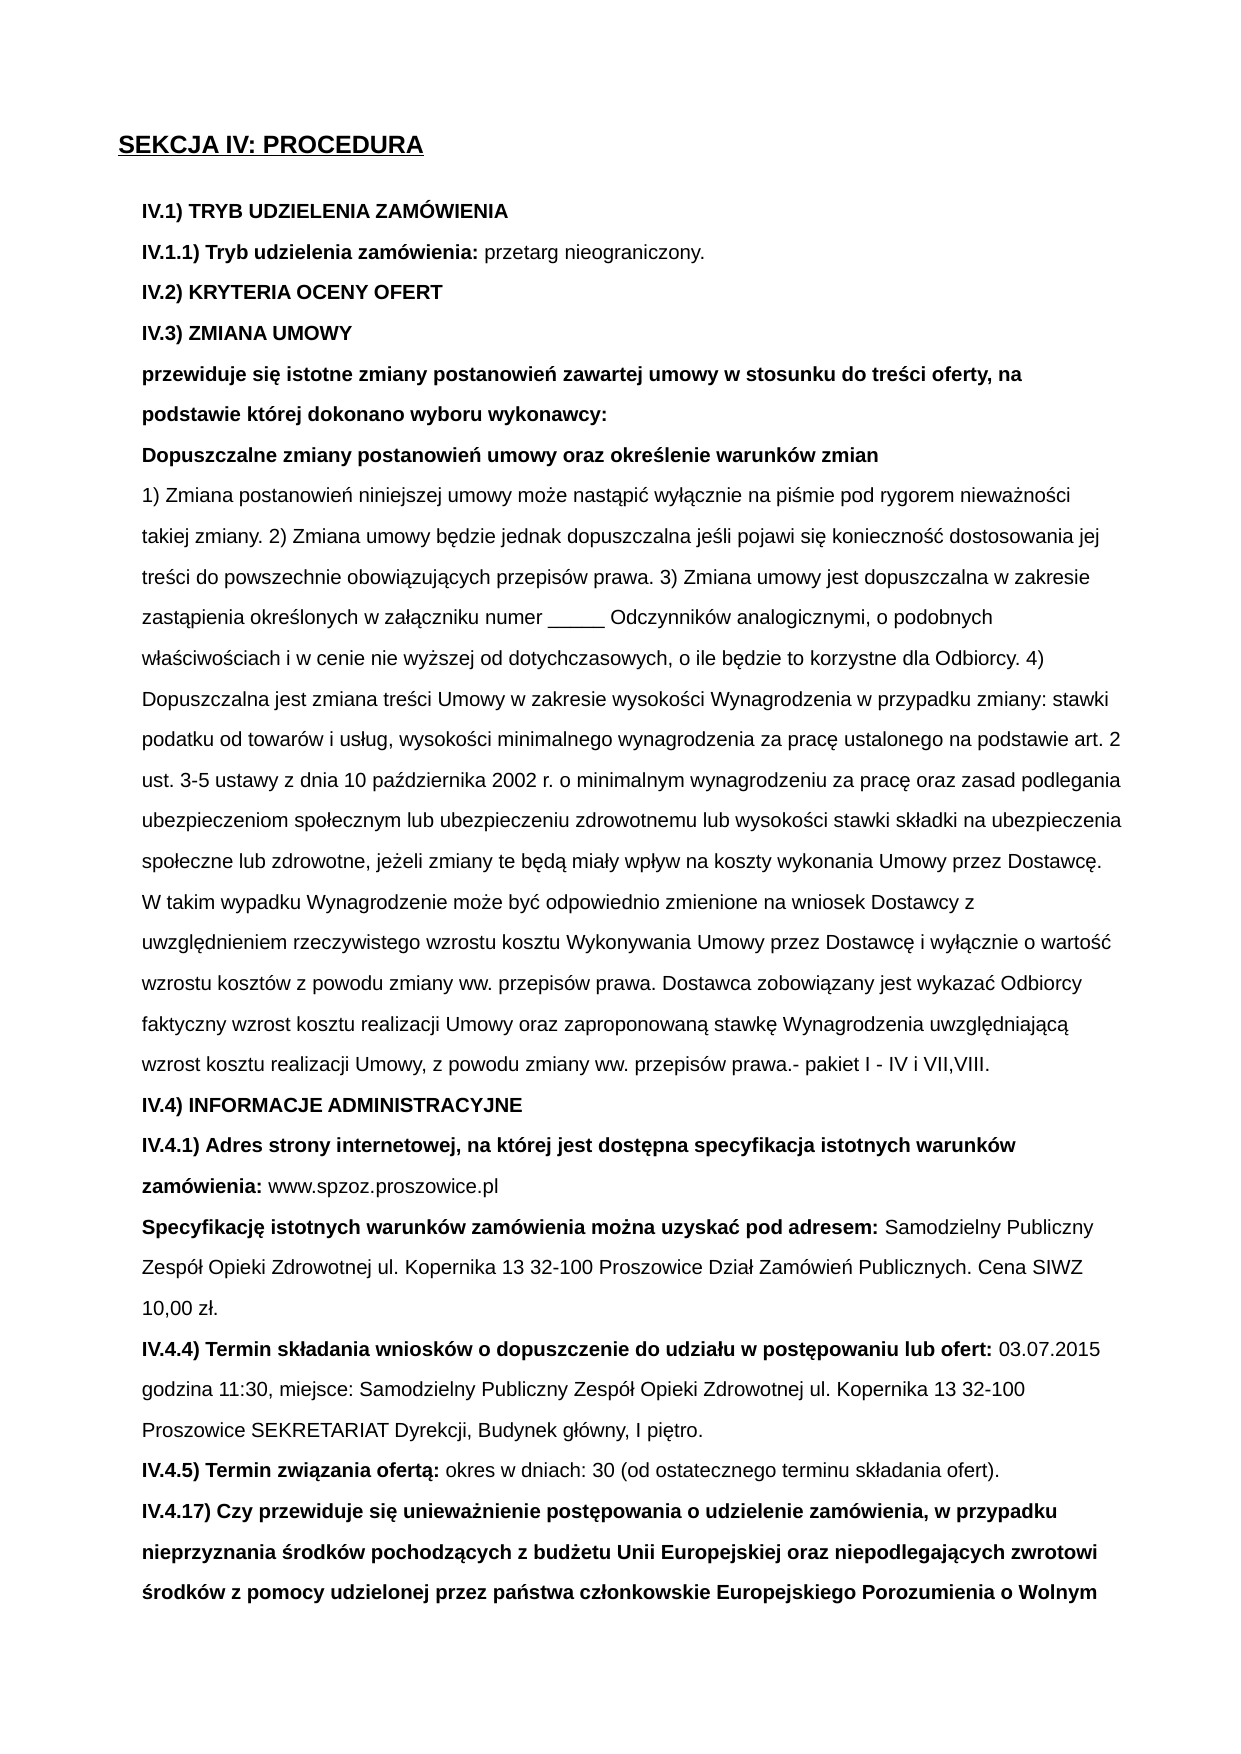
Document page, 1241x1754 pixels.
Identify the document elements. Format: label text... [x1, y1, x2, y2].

text IV.2) KRYTERIA OCENY OFERT [142, 263, 1122, 304]
text IV.4.1) Adres strony internetowej, na której jest dostępna specyfikacja istotnych warunków zamówienia: www.spzoz.proszowice.pl Specyfikację istotnych warunków zamówienia można uzyskać pod adresem: Samodzielny Publiczny Zespół Opieki Zdrowotnej ul. Kopernika 13 32-100 Proszowice Dział Zamówień Publicznych. Cena SIWZ 10,00 zł. [142, 1117, 1122, 1320]
text IV.4.4) Termin składania wniosków o dopuszczenie do udziału w postępowaniu lub ofert: 03.07.2015 godzina 11:30, miejsce: Samodzielny Publiczny Zespół Opieki Zdrowotnej ul. Kopernika 13 32-100 Proszowice SEKRETARIAT Dyrekcji, Budynek główny, I piętro. [142, 1320, 1122, 1442]
text IV.1) TRYB UDZIELENIA ZAMÓWIENIA [142, 182, 1122, 223]
text IV.1.1) Tryb udzielenia zamówienia: przetarg nieograniczony. [142, 223, 1122, 263]
text IV.4.17) Czy przewiduje się unieważnienie postępowania o udzielenie zamówienia, w przypadku nieprzyznania środków pochodzących z budżetu Unii Europejskiej oraz niepodlegających zwrotowi środków z pomocy udzielonej przez państwa członkowskie Europejskiego Porozumienia o Wolnym [142, 1482, 1122, 1604]
text SEKCJA IV: PROCEDURA [118, 118, 1122, 159]
text IV.3) ZMIANA UMOWY [142, 304, 1122, 345]
text IV.4.5) Termin związania ofertą: okres w dniach: 30 (od ostatecznego terminu składania ofert). [142, 1442, 1122, 1482]
text przewiduje się istotne zmiany postanowień zawartej umowy w stosunku do treści oferty, na podstawie której dokonano wyboru wykonawcy: [142, 345, 1122, 426]
text Dopuszczalne zmiany postanowień umowy oraz określenie warunków zmian [142, 426, 1122, 467]
text 1) Zmiana postanowień niniejszej umowy może nastąpić wyłącznie na piśmie pod rygorem nieważności takiej zmiany. 2) Zmiana umowy będzie jednak dopuszczalna jeśli pojawi się konieczność dostosowania jej treści do powszechnie obowiązujących przepisów prawa. 3) Zmiana umowy jest dopuszczalna w zakresie zastąpienia określonych w załączniku numer _____ Odczynników analogicznymi, o podobnych właściwościach i w cenie nie wyższej od dotychczasowych, o ile będzie to korzystne dla Odbiorcy. 4) Dopuszczalna jest zmiana treści Umowy w zakresie wysokości Wynagrodzenia w przypadku zmiany: stawki podatku od towarów i usług, wysokości minimalnego wynagrodzenia za pracę ustalonego na podstawie art. 2 ust. 3-5 ustawy z dnia 10 października 2002 r. o minimalnym wynagrodzeniu za pracę oraz zasad podlegania ubezpieczeniom społecznym lub ubezpieczeniu zdrowotnemu lub wysokości stawki składki na ubezpieczenia społeczne lub zdrowotne, jeżeli zmiany te będą miały wpływ na koszty wykonania Umowy przez Dostawcę. W takim wypadku Wynagrodzenie może być odpowiednio zmienione na wniosek Dostawcy z uwzględnieniem rzeczywistego wzrostu kosztu Wykonywania Umowy przez Dostawcę i wyłącznie o wartość wzrostu kosztów z powodu zmiany ww. przepisów prawa. Dostawca zobowiązany jest wykazać Odbiorcy faktyczny wzrost kosztu realizacji Umowy oraz zaproponowaną stawkę Wynagrodzenia uwzględniającą wzrost kosztu realizacji Umowy, z powodu zmiany ww. przepisów prawa.- pakiet I - IV i VII,VIII. [142, 467, 1122, 1076]
text IV.4) INFORMACJE ADMINISTRACYJNE [142, 1076, 1122, 1117]
